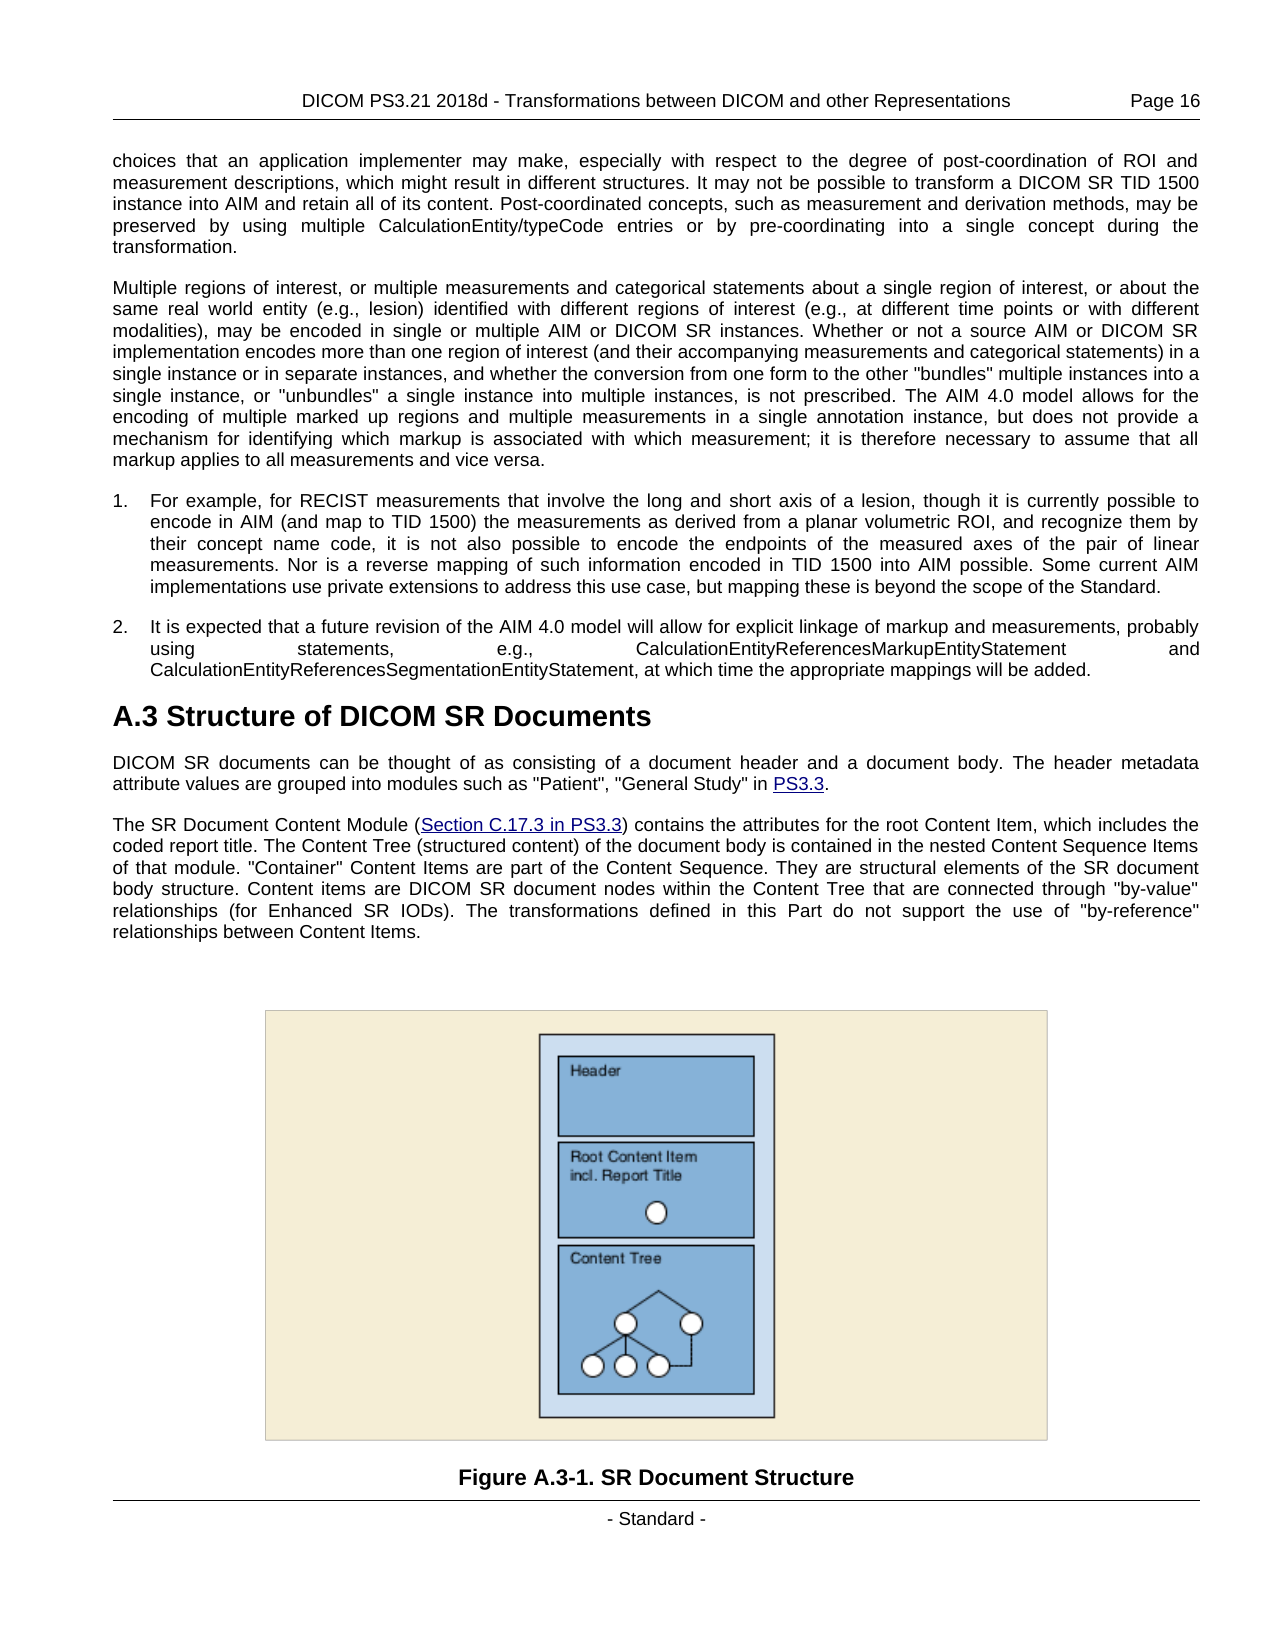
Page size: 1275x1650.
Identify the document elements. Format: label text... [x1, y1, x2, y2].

list For example, for RECIST measurements that involve the long and short axis of a lesion, though it is currently possible to encode in AIM (and map to TID 1500) the measurements as derived from a planar volumetric ROI, and recognize them by their concept name code, it is not also possible to encode the endpoints of the measured axes of the pair of linear measurements. Nor is a reverse mapping of such information encoded in TID 1500 into AIM possible. Some current AIM implementations use private extensions to address this use case, but mapping these is beyond the scope of the Standard. [112, 489, 1200, 597]
list It is expected that a future revision of the AIM 4.0 model will allow for explicit linkage of markup and measurements, probably using statements, e.g., CalculationEntityReferencesMarkupEntityStatement and CalculationEntityReferencesSegmentationEntityStatement, at which time the appropriate mappings will be added. [112, 616, 1200, 681]
text A.3 Structure of DICOM SR Documents [112, 699, 1200, 733]
picture [264, 1009, 1049, 1442]
text Figure A.3-1. SR Document Structure [112, 1464, 1200, 1490]
text choices that an application implementer may make, especially with respect to the degree of post-coordination of ROI and measurement descriptions, which might result in different structures. It may not be possible to transform a DICOM SR TID 1500 instance into AIM and retain all of its content. Post-coordinated concepts, such as measurement and derivation methods, may be preserved by using multiple CalculationEntity/typeCode entries or by pre-coordinating into a single concept during the transformation. [112, 150, 1200, 258]
text The SR Document Content Module (Section C.17.3 in PS3.3) contains the attributes for the root Content Item, which includes the coded report title. The Content Tree (structured content) of the document body is contained in the nested Content Sequence Items of that module. "Container" Content Items are part of the Content Sequence. They are structural elements of the SR document body structure. Content items are DICOM SR document nodes within the Content Tree that are connected through "by-value" relationships (for Enhanced SR IODs). The transformations defined in this Part do not support the use of "by-reference" relationships between Content Items. [112, 813, 1200, 943]
text Multiple regions of interest, or multiple measurements and categorical statements about a single region of interest, or about the same real world entity (e.g., lesion) identified with different regions of interest (e.g., at different time points or with different modalities), may be encoded in single or multiple AIM or DICOM SR instances. Whether or not a source AIM or DICOM SR implementation encodes more than one region of interest (and their accompanying measurements and categorical statements) in a single instance or in separate instances, and whether the conversion from one form to the other "bundles" multiple instances into a single instance, or "unbundles" a single instance into multiple instances, is not prescribed. The AIM 4.0 model allows for the encoding of multiple marked up regions and multiple measurements in a single annotation instance, but does not provide a mechanism for identifying which markup is associated with which measurement; it is therefore necessary to assume that all markup applies to all measurements and vice versa. [112, 277, 1200, 471]
text DICOM SR documents can be thought of as consisting of a document header and a document body. The header metadata attribute values are grouped into modules such as "Patient", "General Study" in PS3.3. [112, 752, 1200, 795]
